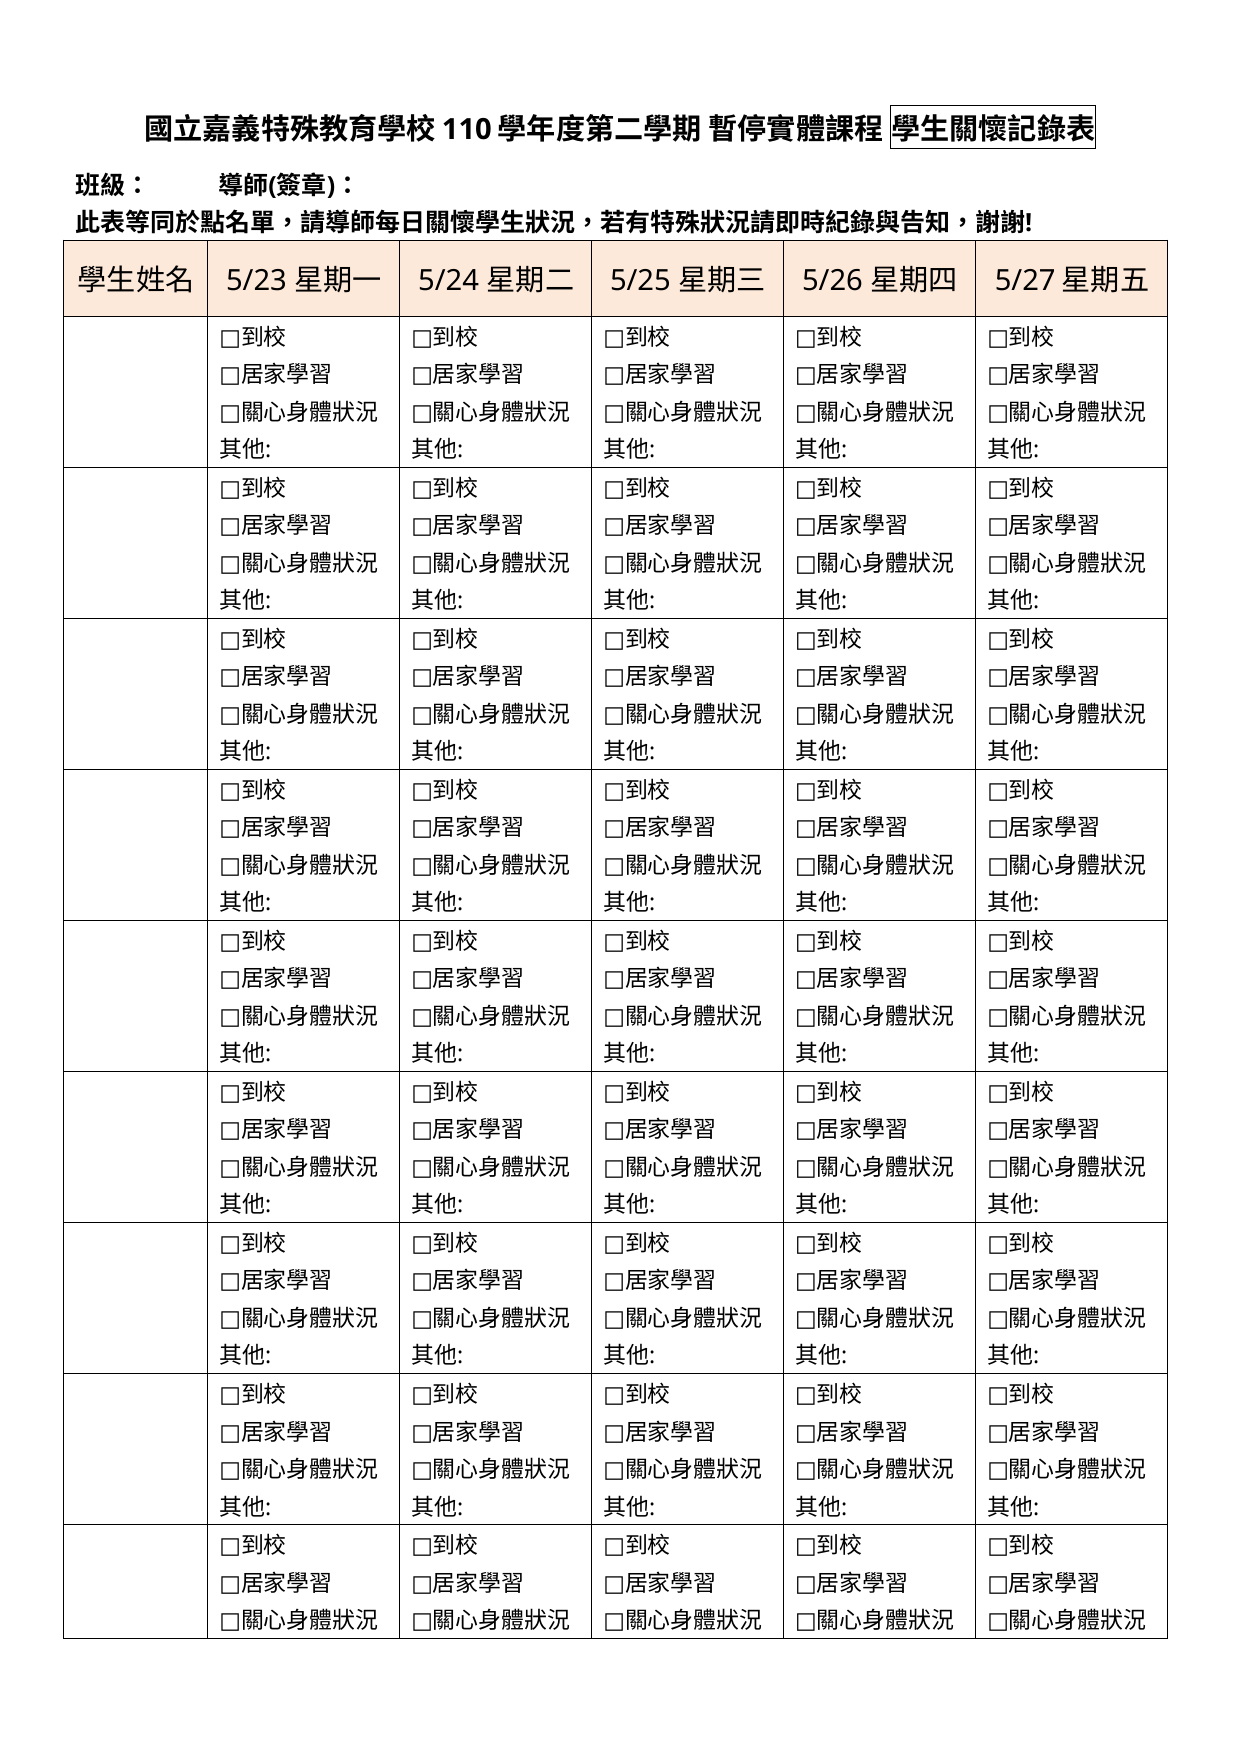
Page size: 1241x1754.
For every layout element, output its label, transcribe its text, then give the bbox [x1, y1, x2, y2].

table_cell □到校 □居家學習 □關心身體狀況 其他: [976, 1223, 1167, 1373]
table_header 5/26 星期四 [784, 241, 975, 316]
table_cell □到校 □居家學習 □關心身體狀況 其他: [784, 770, 975, 920]
table_cell □到校 □居家學習 □關心身體狀況 其他: [592, 921, 783, 1071]
table_cell □到校 □居家學習 □關心身體狀況 其他: [400, 468, 591, 618]
table_cell □到校 □居家學習 □關心身體狀況 其他: [592, 1223, 783, 1373]
table_cell □到校 □居家學習 □關心身體狀況 其他: [400, 619, 591, 769]
table_cell □到校 □居家學習 □關心身體狀況 其他: [592, 770, 783, 920]
table_cell □到校 □居家學習 □關心身體狀況 其他: [208, 1223, 399, 1373]
table_cell □到校 □居家學習 □關心身體狀況 其他: [400, 1223, 591, 1373]
table_cell [64, 1072, 207, 1222]
table_cell □到校 □居家學習 □關心身體狀況 其他: [208, 770, 399, 920]
table_cell □到校 □居家學習 □關心身體狀況 其他: [784, 1223, 975, 1373]
table_header 5/23 星期一 [208, 241, 399, 316]
table_header 5/27星期五 [976, 241, 1167, 316]
table_header 學生姓名 [64, 241, 207, 316]
table_cell [64, 468, 207, 618]
table_cell □到校 □居家學習 □關心身體狀況 其他: [400, 770, 591, 920]
table_cell □到校 □居家學習 □關心身體狀況 其他: [976, 468, 1167, 618]
text 班級： 導師(簽章)： [75, 164, 1065, 202]
table_cell □到校 □居家學習 □關心身體狀況 [784, 1525, 975, 1637]
table_header 5/25 星期三 [592, 241, 783, 316]
table_cell □到校 □居家學習 □關心身體狀況 其他: [976, 921, 1167, 1071]
text 此表等同於點名單，請導師每日關懷學生狀況，若有特殊狀況請即時紀錄與告知，謝謝! [75, 202, 1065, 239]
table_cell □到校 □居家學習 □關心身體狀況 其他: [208, 1072, 399, 1222]
table_cell □到校 □居家學習 □關心身體狀況 其他: [976, 1374, 1167, 1524]
table_cell [64, 921, 207, 1071]
table_cell □到校 □居家學習 □關心身體狀況 [976, 1525, 1167, 1637]
table_cell □到校 □居家學習 □關心身體狀況 [208, 1525, 399, 1637]
table_cell [64, 1525, 207, 1637]
table_cell □到校 □居家學習 □關心身體狀況 其他: [400, 1072, 591, 1222]
table_cell □到校 □居家學習 □關心身體狀況 其他: [976, 619, 1167, 769]
table_cell □到校 □居家學習 □關心身體狀況 其他: [208, 1374, 399, 1524]
table_cell [64, 317, 207, 467]
table_cell □到校 □居家學習 □關心身體狀況 其他: [208, 921, 399, 1071]
table_cell □到校 □居家學習 □關心身體狀況 其他: [592, 619, 783, 769]
table_cell □到校 □居家學習 □關心身體狀況 其他: [592, 317, 783, 467]
table_cell □到校 □居家學習 □關心身體狀況 其他: [976, 1072, 1167, 1222]
table_cell [64, 770, 207, 920]
table_cell [64, 619, 207, 769]
table_cell □到校 □居家學習 □關心身體狀況 [400, 1525, 591, 1637]
table_cell □到校 □居家學習 □關心身體狀況 其他: [400, 317, 591, 467]
table_header 5/24 星期二 [400, 241, 591, 316]
table_cell □到校 □居家學習 □關心身體狀況 其他: [784, 1072, 975, 1222]
table_cell □到校 □居家學習 □關心身體狀況 其他: [400, 921, 591, 1071]
table_cell □到校 □居家學習 □關心身體狀況 其他: [208, 317, 399, 467]
table_cell [64, 1223, 207, 1373]
table_cell □到校 □居家學習 □關心身體狀況 [592, 1525, 783, 1637]
table_cell □到校 □居家學習 □關心身體狀況 其他: [400, 1374, 591, 1524]
table_cell □到校 □居家學習 □關心身體狀況 其他: [208, 468, 399, 618]
table_cell □到校 □居家學習 □關心身體狀況 其他: [208, 619, 399, 769]
table_cell □到校 □居家學習 □關心身體狀況 其他: [784, 317, 975, 467]
table_cell □到校 □居家學習 □關心身體狀況 其他: [784, 1374, 975, 1524]
table_cell □到校 □居家學習 □關心身體狀況 其他: [592, 468, 783, 618]
table_cell □到校 □居家學習 □關心身體狀況 其他: [784, 468, 975, 618]
table_cell □到校 □居家學習 □關心身體狀況 其他: [784, 921, 975, 1071]
table_cell □到校 □居家學習 □關心身體狀況 其他: [976, 770, 1167, 920]
table_cell □到校 □居家學習 □關心身體狀況 其他: [976, 317, 1167, 467]
text 國立嘉義特殊教育學校110學年度第二學期 暫停實體課程 學生關懷記錄表 [75, 89, 1165, 164]
table_cell [64, 1374, 207, 1524]
table_cell □到校 □居家學習 □關心身體狀況 其他: [784, 619, 975, 769]
table_cell □到校 □居家學習 □關心身體狀況 其他: [592, 1374, 783, 1524]
table_cell □到校 □居家學習 □關心身體狀況 其他: [592, 1072, 783, 1222]
